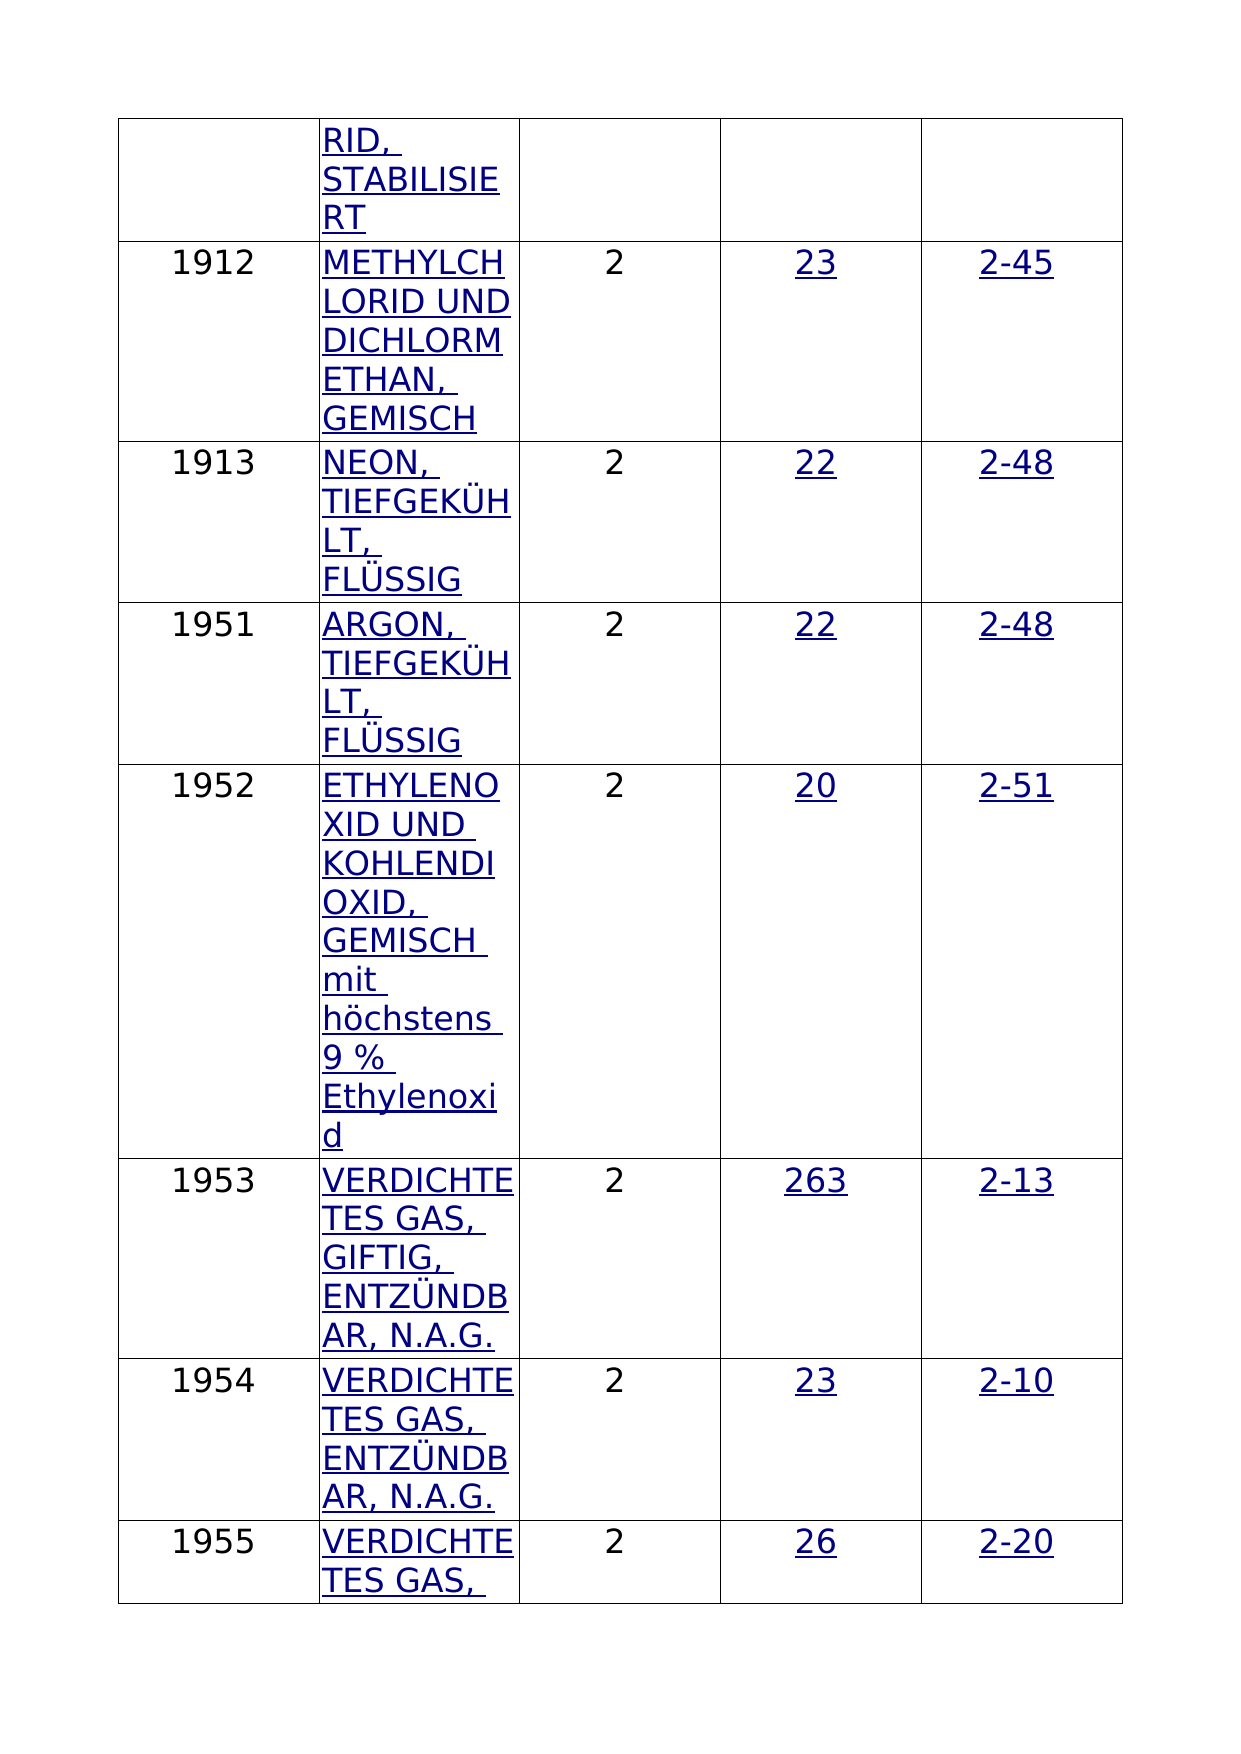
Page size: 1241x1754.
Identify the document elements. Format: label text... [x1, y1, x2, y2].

table_cell VERDICHTETES GAS, ENTZÜNDBAR, N.A.G. [320, 1359, 519, 1519]
table_cell 2-48 [922, 603, 1122, 763]
table_cell 2-13 [922, 1159, 1122, 1358]
table_cell 2-48 [922, 442, 1122, 602]
table_cell ETHYLENOXID UND KOHLENDIOXID, GEMISCH mit höchstens 9 % Ethylenoxid [320, 765, 519, 1158]
table_cell 263 [721, 1159, 921, 1358]
table_cell 2-51 [922, 765, 1122, 1158]
table_cell 26 [721, 1521, 921, 1603]
table_cell 1953 [119, 1159, 319, 1358]
table_cell 1913 [119, 442, 319, 602]
table_cell 2 [520, 765, 720, 1158]
table_cell ARGON, TIEFGEKÜHLT, FLÜSSIG [320, 603, 519, 763]
table_cell VERDICHTETES GAS, GIFTIG, ENTZÜNDBAR, N.A.G. [320, 1159, 519, 1358]
table_cell 2-45 [922, 242, 1122, 441]
table_cell [520, 119, 720, 241]
table_cell 1951 [119, 603, 319, 763]
table_cell 2 [520, 242, 720, 441]
table_cell 2 [520, 1359, 720, 1519]
table_cell 1952 [119, 765, 319, 1158]
table_cell 23 [721, 1359, 921, 1519]
table_cell 2-20 [922, 1521, 1122, 1603]
table_cell RID, STABILISIERT [320, 119, 519, 241]
table_cell 2 [520, 1521, 720, 1603]
table_cell [721, 119, 921, 241]
table_cell METHYLCHLORID UND DICHLORMETHAN, GEMISCH [320, 242, 519, 441]
table_cell VERDICHTETES GAS, [320, 1521, 519, 1603]
table_cell 2 [520, 1159, 720, 1358]
table_cell 1954 [119, 1359, 319, 1519]
table_cell 23 [721, 242, 921, 441]
table_cell 1912 [119, 242, 319, 441]
table_cell 22 [721, 442, 921, 602]
table_cell 20 [721, 765, 921, 1158]
table_cell [119, 119, 319, 241]
table_cell NEON, TIEFGEKÜHLT, FLÜSSIG [320, 442, 519, 602]
table_cell 2-10 [922, 1359, 1122, 1519]
table_cell 22 [721, 603, 921, 763]
table_cell 1955 [119, 1521, 319, 1603]
table_cell [922, 119, 1122, 241]
table_cell 2 [520, 603, 720, 763]
table_cell 2 [520, 442, 720, 602]
